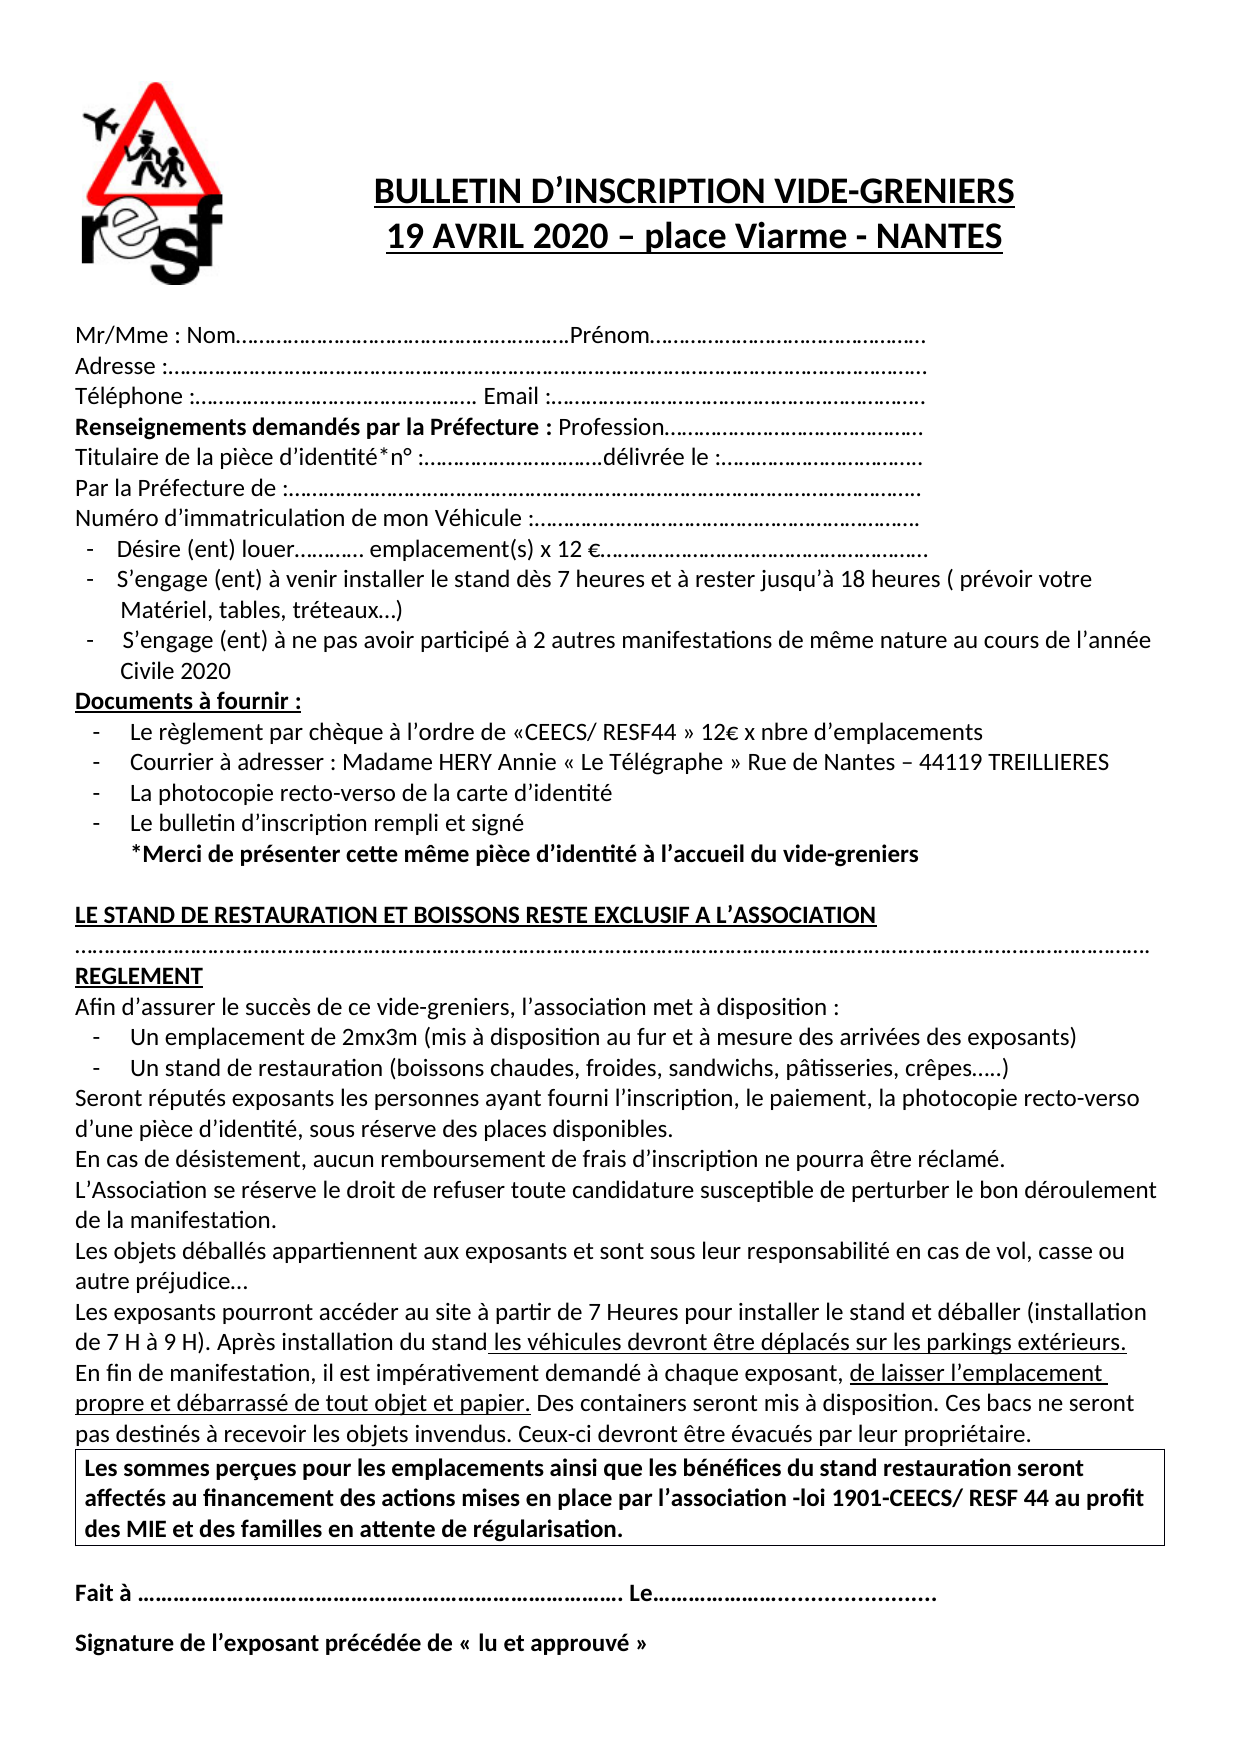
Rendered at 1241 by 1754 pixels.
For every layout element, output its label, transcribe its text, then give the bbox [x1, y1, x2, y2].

list Un stand de restauration (boissons chaudes, froides, sandwichs, pâtisseries, crêpes…..) [92, 1052, 1165, 1082]
list Courrier à adresser : Madame HERY Annie « Le Télégraphe » Rue de Nantes – 44119 TREILLIERES [92, 747, 1165, 777]
text En cas de désistement, aucun remboursement de frais d’inscription ne pourra être réclamé. [75, 1143, 1165, 1174]
text Seront réputés exposants les personnes ayant fourni l’inscription, le paiement, la photocopie recto-verso d’une pièce d’identité, sous réserve des places disponibles. [75, 1082, 1165, 1143]
text Afin d’assurer le succès de ce vide-greniers, l’association met à disposition : [75, 991, 1165, 1021]
text Fait à ………………………………………………………………………. Le…………………........................ [75, 1577, 1165, 1607]
text - S’engage (ent) à venir installer le stand dès 7 heures et à rester jusqu’à 18 heures ( prévoir votre [75, 563, 1165, 594]
list Le bulletin d’inscription rempli et signé [92, 808, 1165, 838]
text LE STAND DE RESTAURATION ET BOISSONS RESTE EXCLUSIF A L’ASSOCIATION [75, 899, 1165, 930]
text Les objets déballés appartiennent aux exposants et sont sous leur responsabilité en cas de vol, casse ou autre préjudice… [75, 1235, 1165, 1296]
text Signature de l’exposant précédée de « lu et approuvé » [75, 1607, 1165, 1663]
text Renseignements demandés par la Préfecture : Profession……………………………………… [75, 411, 1165, 441]
picture [81, 81, 224, 285]
text L’Association se réserve le droit de refuser toute candidature susceptible de perturber le bon déroulement de la manifestation. [75, 1174, 1165, 1235]
list Un emplacement de 2mx3m (mis à disposition au fur et à mesure des arrivées des exposants) [92, 1021, 1165, 1052]
text Civile 2020 [75, 655, 1165, 686]
list La photocopie recto-verso de la carte d’identité [92, 777, 1165, 808]
text Mr/Mme : Nom………………………………………………….Prénom………………………………………… [75, 319, 1165, 350]
text Par la Préfecture de :……………………………………………………………………………………………….. [75, 472, 1165, 502]
text Matériel, tables, tréteaux…) [75, 594, 1165, 624]
text REGLEMENT [75, 960, 1165, 991]
text Téléphone :…………………………………………. Email :……………………………………………………….. [75, 380, 1165, 411]
text Titulaire de la pièce d’identité*n° :………………………….délivrée le :…………………………….. [75, 441, 1165, 472]
text BULLETIN D’INSCRIPTION VIDE-GRENIERS [224, 167, 1165, 212]
text - S’engage (ent) à ne pas avoir participé à 2 autres manifestations de même nature au cours de l’année [75, 624, 1165, 655]
text Documents à fournir : [75, 686, 1165, 716]
list Le règlement par chèque à l’ordre de «CEECS/ RESF44 » 12€ x nbre d’emplacements [92, 716, 1165, 747]
text Adresse :…………………………………………………………………………………………………………………… [75, 350, 1165, 380]
text 19 AVRIL 2020 – place Viarme - NANTES [224, 212, 1165, 258]
text En fin de manifestation, il est impérativement demandé à chaque exposant, de laisser l’emplacement propre et débarrassé de tout objet et papier. Des containers seront mis à disposition. Ces bacs ne seront pas destinés à recevoir les objets invendus. Ceux-ci devront être évacués par leur propriétaire. [75, 1357, 1165, 1448]
text *Merci de présenter cette même pièce d’identité à l’accueil du vide-greniers [130, 838, 1165, 869]
text ……………………………………………………………………………………………………………………………………………………………………. [75, 930, 1165, 960]
text Les exposants pourront accéder au site à partir de 7 Heures pour installer le stand et déballer (installation de 7 H à 9 H). Après installation du stand les véhicules devront être déplacés sur les parkings extérieurs. [75, 1296, 1165, 1357]
text Les sommes perçues pour les emplacements ainsi que les bénéfices du stand restauration seront affectés au financement des actions mises en place par l’association -loi 1901-CEECS/ RESF 44 au profit des MIE et des familles en attente de régularisation. [76, 1450, 1164, 1545]
text Numéro d’immatriculation de mon Véhicule :…………………………………………………………. [75, 502, 1165, 533]
text - Désire (ent) louer………… emplacement(s) x 12 €………………………………………………… [75, 533, 1165, 563]
